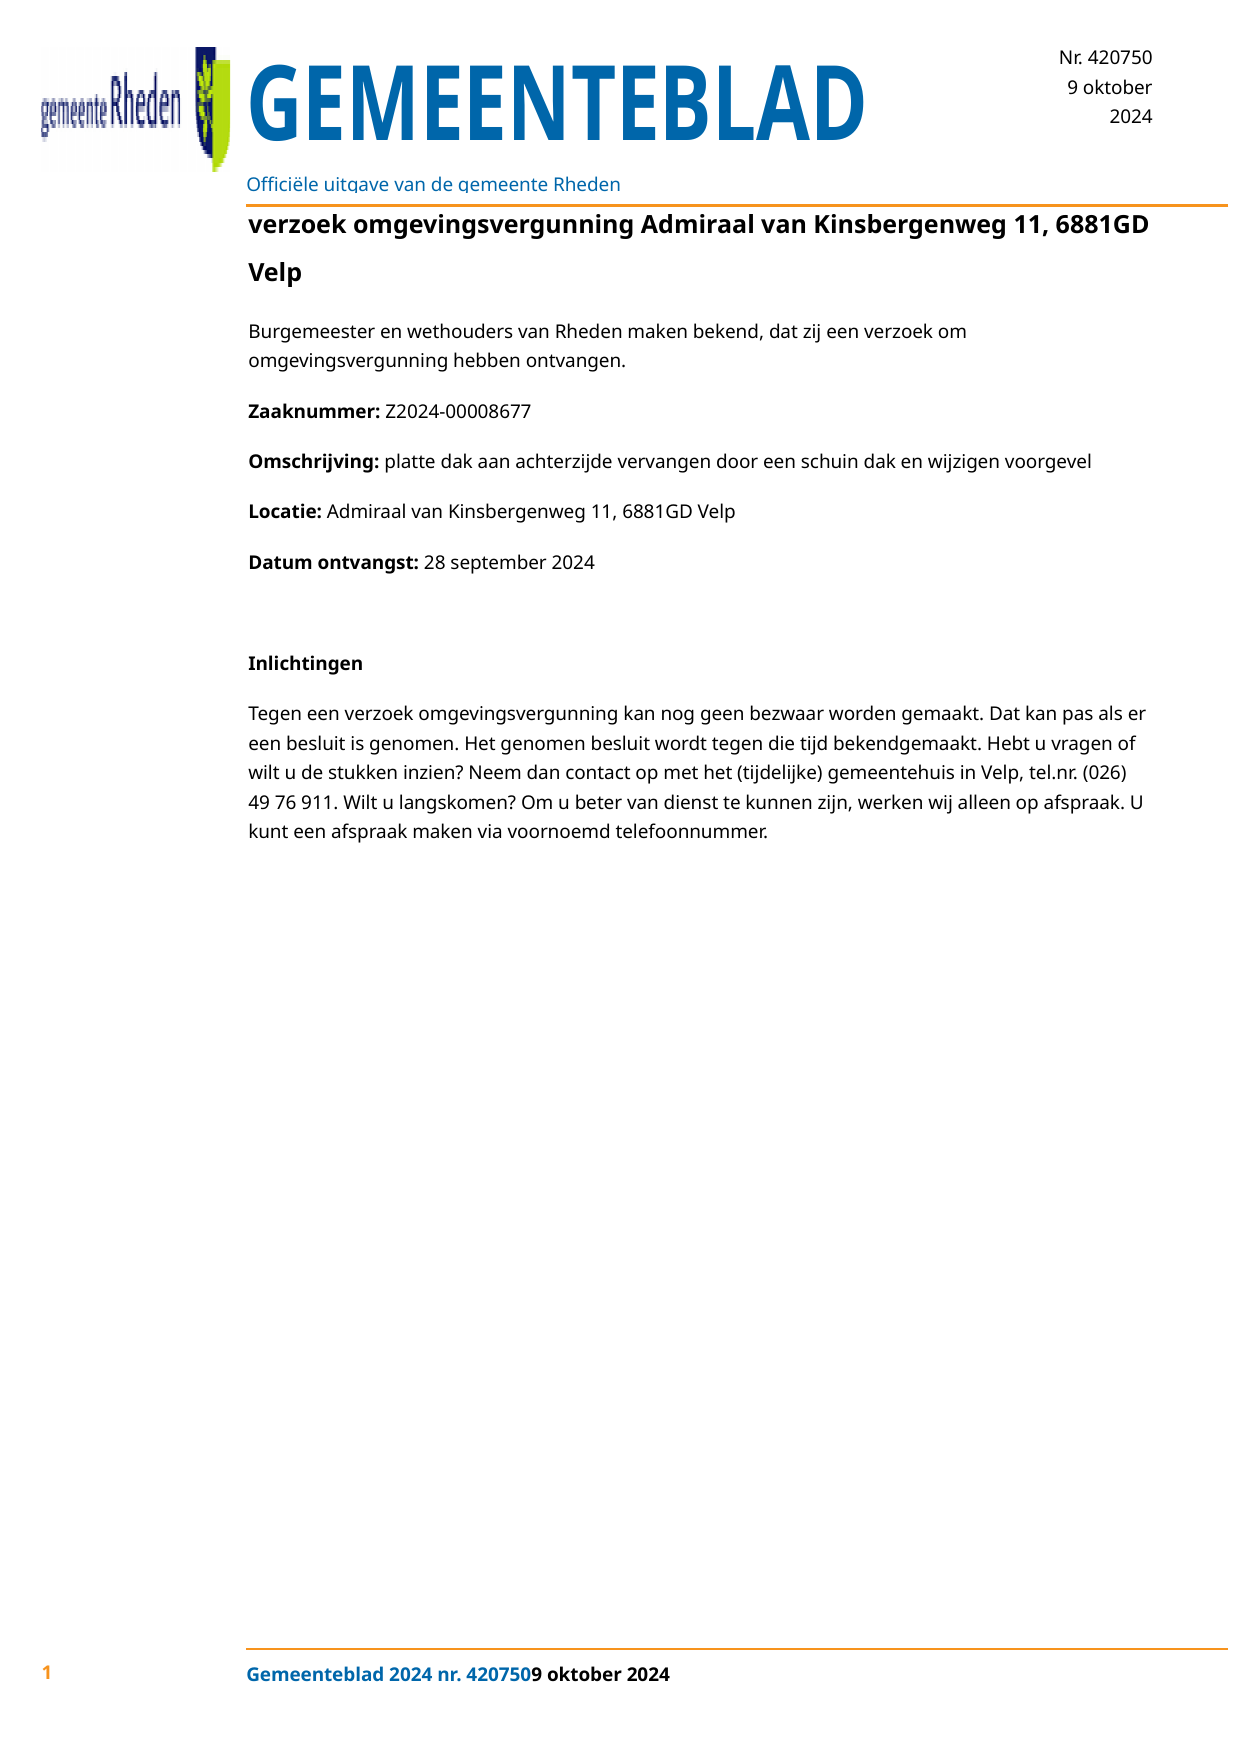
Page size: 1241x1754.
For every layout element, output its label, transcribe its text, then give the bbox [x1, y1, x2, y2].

text Omschrijving: platte dak aan achterzijde vervangen door een schuin dak en wijzigen voorgevel [248, 448, 1152, 474]
text Burgemeester en wethouders van Rheden maken bekend, dat zij een verzoek om omgevingsvergunning hebben ontvangen. [248, 318, 1152, 373]
text verzoek omgevingsvergunning Admiraal van Kinsbergenweg 11, 6881GD Velp [248, 207, 1152, 288]
text Zaaknummer: Z2024-00008677 [248, 398, 1152, 424]
text Tegen een verzoek omgevingsvergunning kan nog geen bezwaar worden gemaakt. Dat kan pas als er een besluit is genomen. Het genomen besluit wordt tegen die tijd bekendgemaakt. Hebt u vragen of wilt u de stukken inzien? Neem dan contact op met het (tijdelijke) gemeentehuis in Velp, tel.nr. (026) 49 76 911. Wilt u langskomen? Om u beter van dienst te kunnen zijn, werken wij alleen op afspraak. U kunt een afspraak maken via voornoemd telefoonnummer. [248, 700, 1152, 844]
text Datum ontvangst: 28 september 2024 [248, 549, 1152, 575]
text Inlichtingen [248, 650, 1152, 676]
picture [41, 47, 231, 172]
text Locatie: Admiraal van Kinsbergenweg 11, 6881GD Velp [248, 499, 1152, 524]
